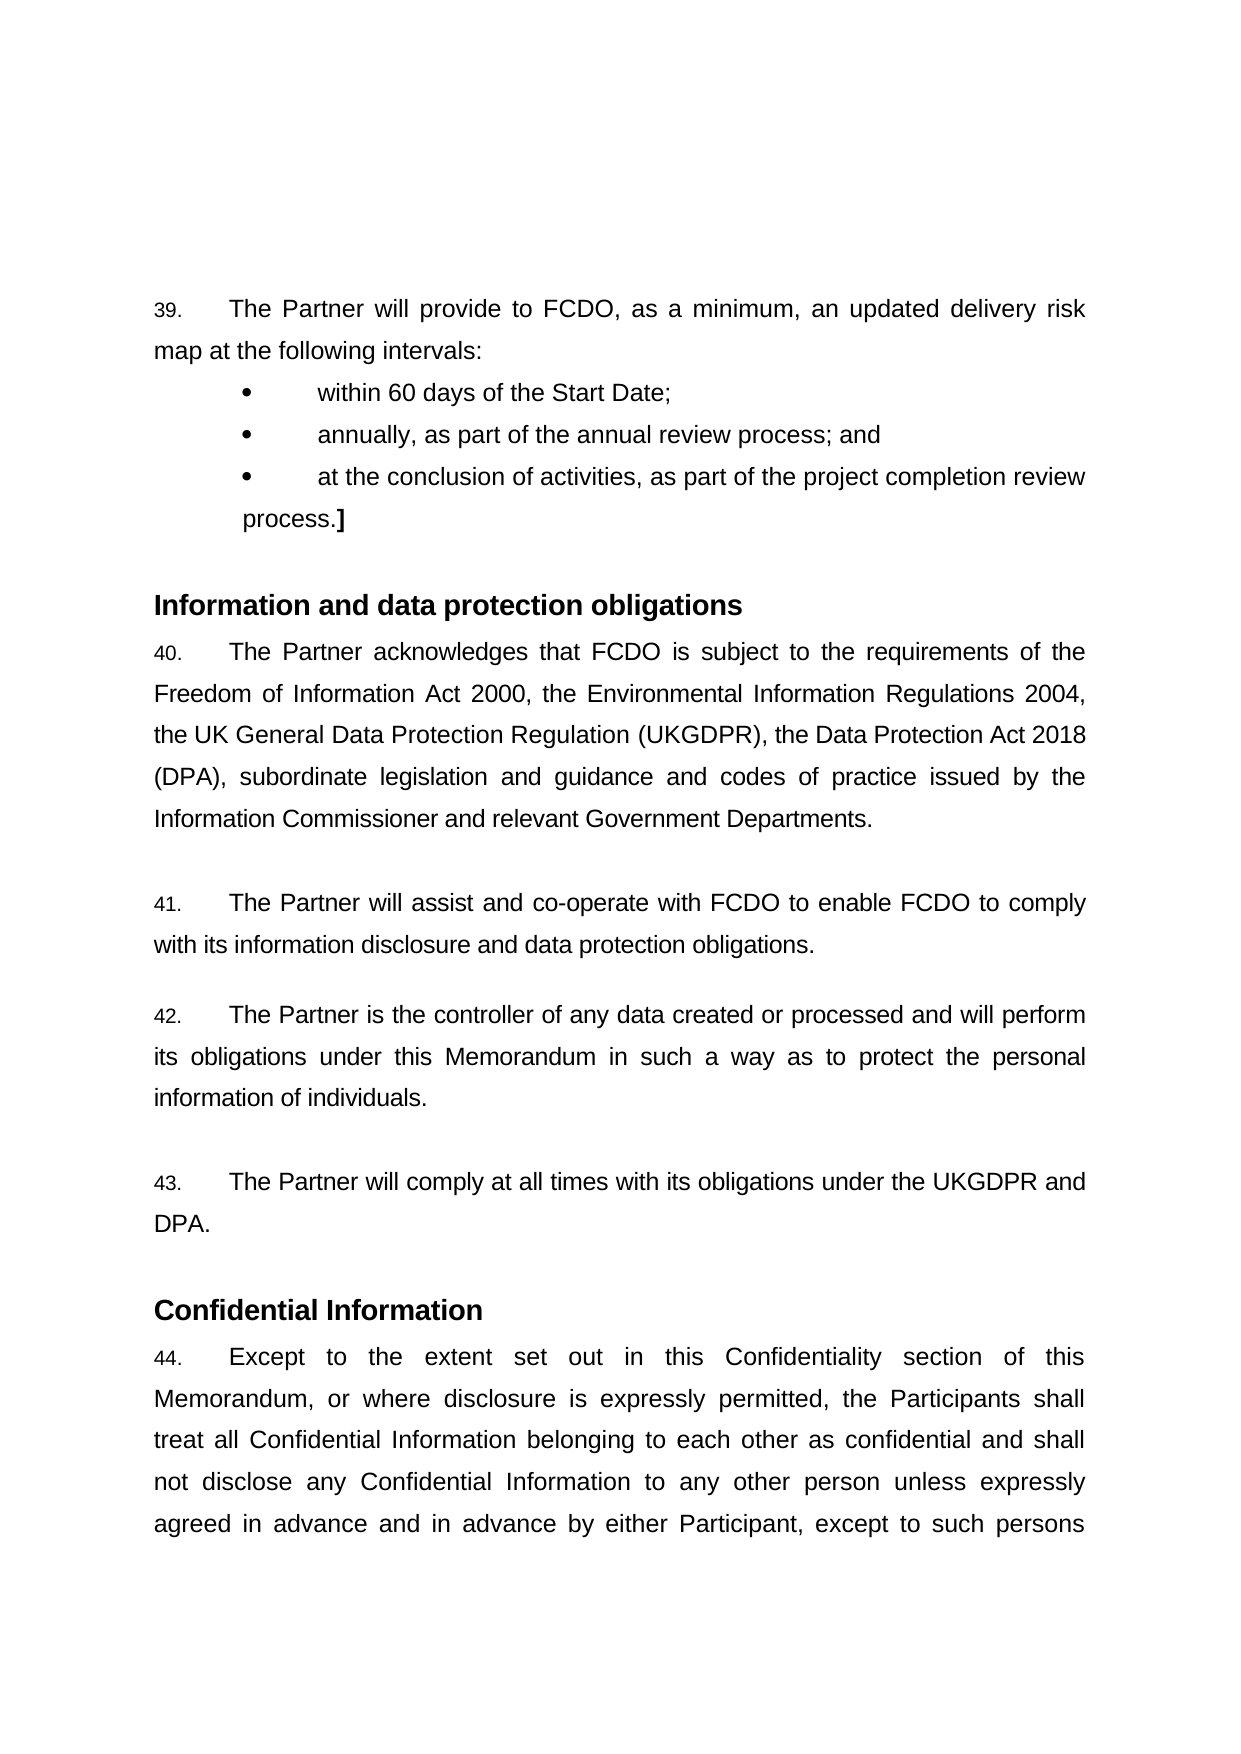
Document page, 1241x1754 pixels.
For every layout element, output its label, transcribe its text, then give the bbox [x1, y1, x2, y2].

list Except to the extent set out in this Confidentiality section of this Memorandum, or where disclosure is expressly permitted, the Participants shall treat all Confidential Information belonging to each other as confidential and shall not disclose any Confidential Information to any other person unless expressly agreed in advance and in advance by either Participant, except to such persons [153, 1342, 1087, 1538]
text Information and data protection obligations [153, 589, 1087, 621]
list The Partner will assist and co-operate with FCDO to enable FCDO to comply with its information disclosure and data protection obligations. [153, 889, 1087, 959]
list The Partner acknowledges that FCDO is subject to the requirements of the Freedom of Information Act 2000, the Environmental Information Regulations 2004, the UK General Data Protection Regulation (UKGDPR), the Data Protection Act 2018 (DPA), subordinate legislation and guidance and codes of practice issued by the Information Commissioner and relevant Government Departments. [153, 638, 1087, 833]
list The Partner will comply at all times with its obligations under the UKGDPR and DPA. [153, 1168, 1087, 1238]
list at the conclusion of activities, as part of the project completion review process.] [242, 463, 1087, 533]
list annually, as part of the annual review process; and [242, 421, 1087, 449]
list The Partner is the controller of any data created or processed and will perform its obligations under this Memorandum in such a way as to protect the personal information of individuals. [153, 1001, 1087, 1112]
text Confidential Information [153, 1294, 1087, 1326]
list within 60 days of the Start Date; [242, 379, 1087, 407]
list The Partner will provide to FCDO, as a minimum, an updated delivery risk map at the following intervals: [153, 295, 1087, 365]
